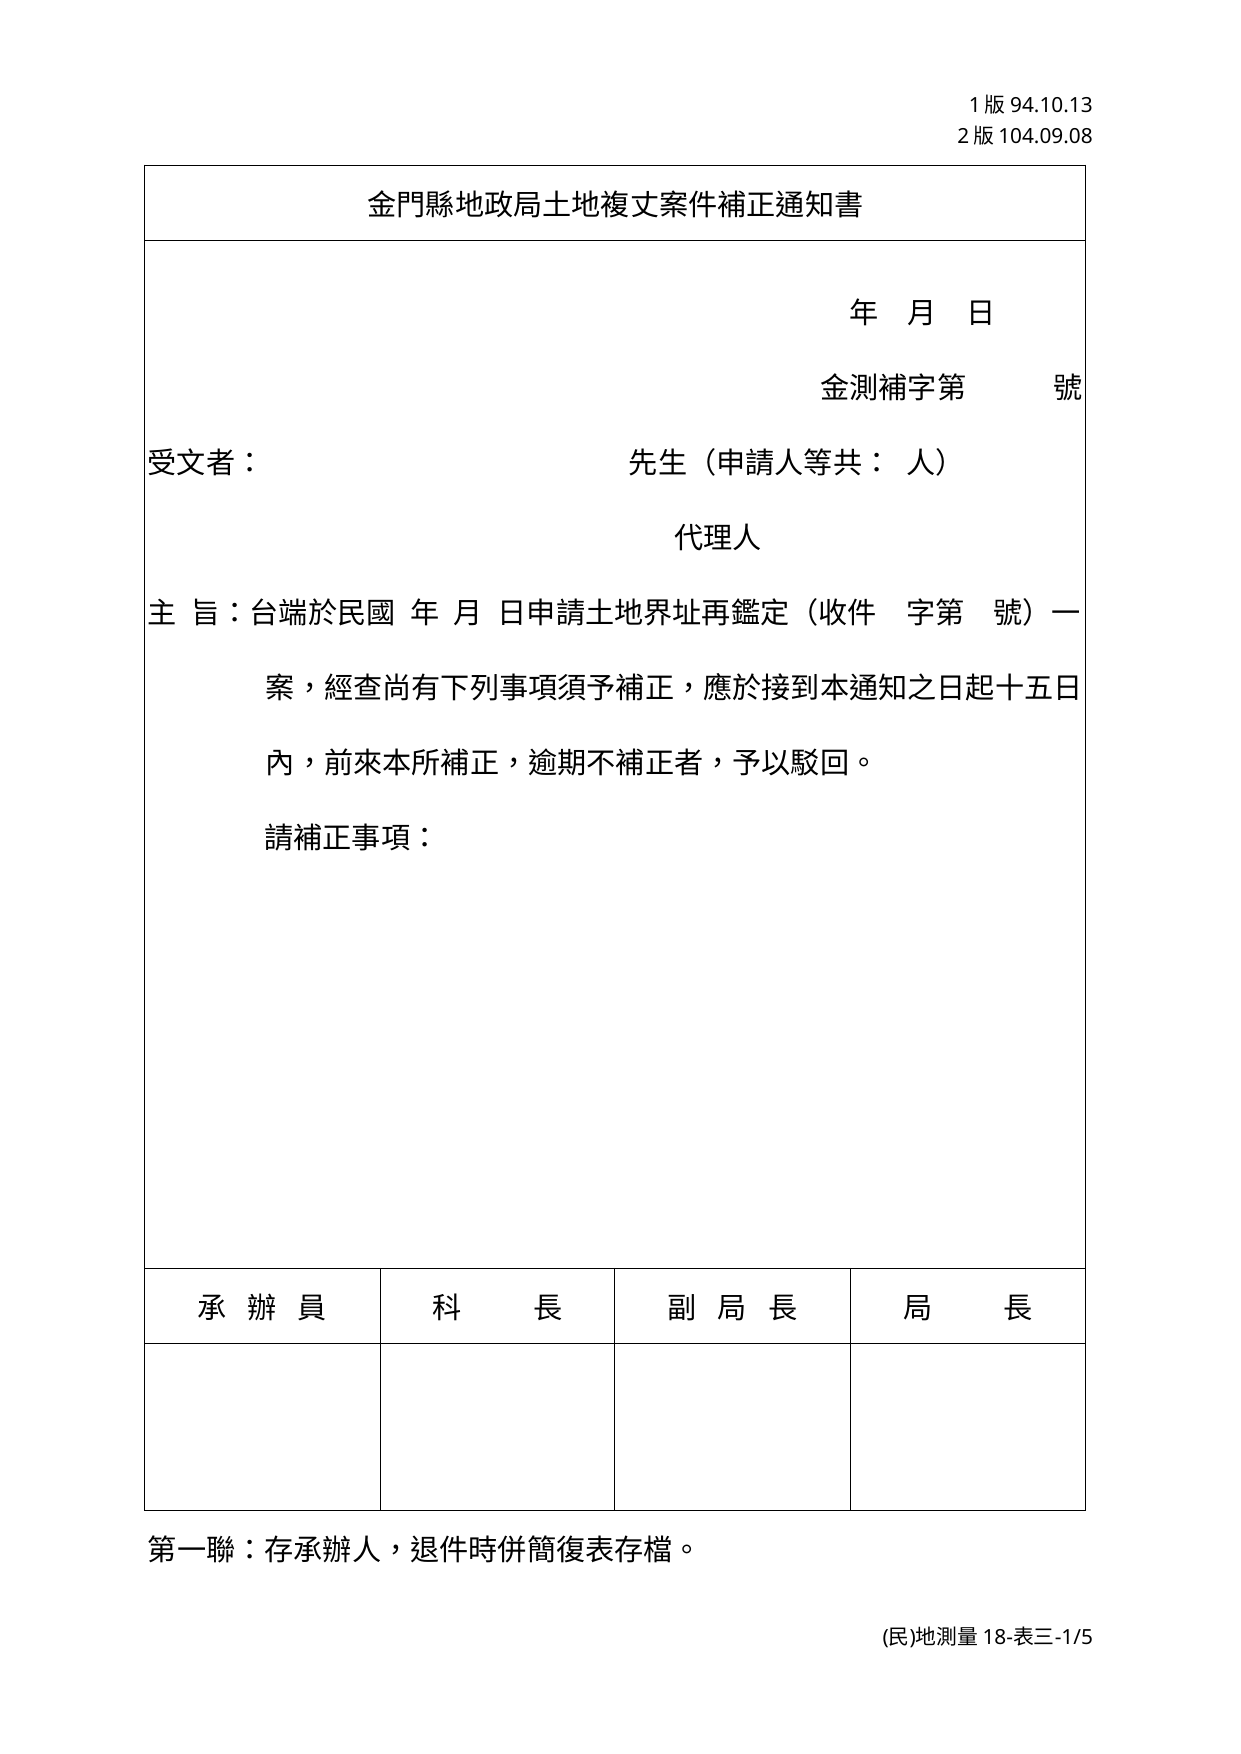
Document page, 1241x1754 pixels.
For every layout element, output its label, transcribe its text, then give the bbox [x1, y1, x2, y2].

table_cell 局長 [851, 1269, 1085, 1343]
table_cell 科長 [381, 1269, 614, 1343]
table_cell [851, 1344, 1085, 1510]
text 第一聯：存承辦人，退件時併簡復表存檔。 [148, 1510, 1092, 1585]
table_cell [145, 1344, 380, 1510]
table_cell 年 月 日 金測補字第 號 受文者： 先生（申請人等共： 人） 代理人 主 旨：台端於民國 年 月 日申請土地界址再鑑定（收件 字第 號）一案，經查尚有下列事項須予補正，應於接到本通知之日起十五日內，前來本所補正，逾期不補正者，予以駁回。 請補正事項： [145, 241, 1085, 1268]
table_header 金門縣地政局土地複丈案件補正通知書 [145, 166, 1085, 240]
table_cell 副局長 [615, 1269, 850, 1343]
table_cell [615, 1344, 850, 1510]
table_cell [381, 1344, 614, 1510]
table_cell 承辦員 [145, 1269, 380, 1343]
